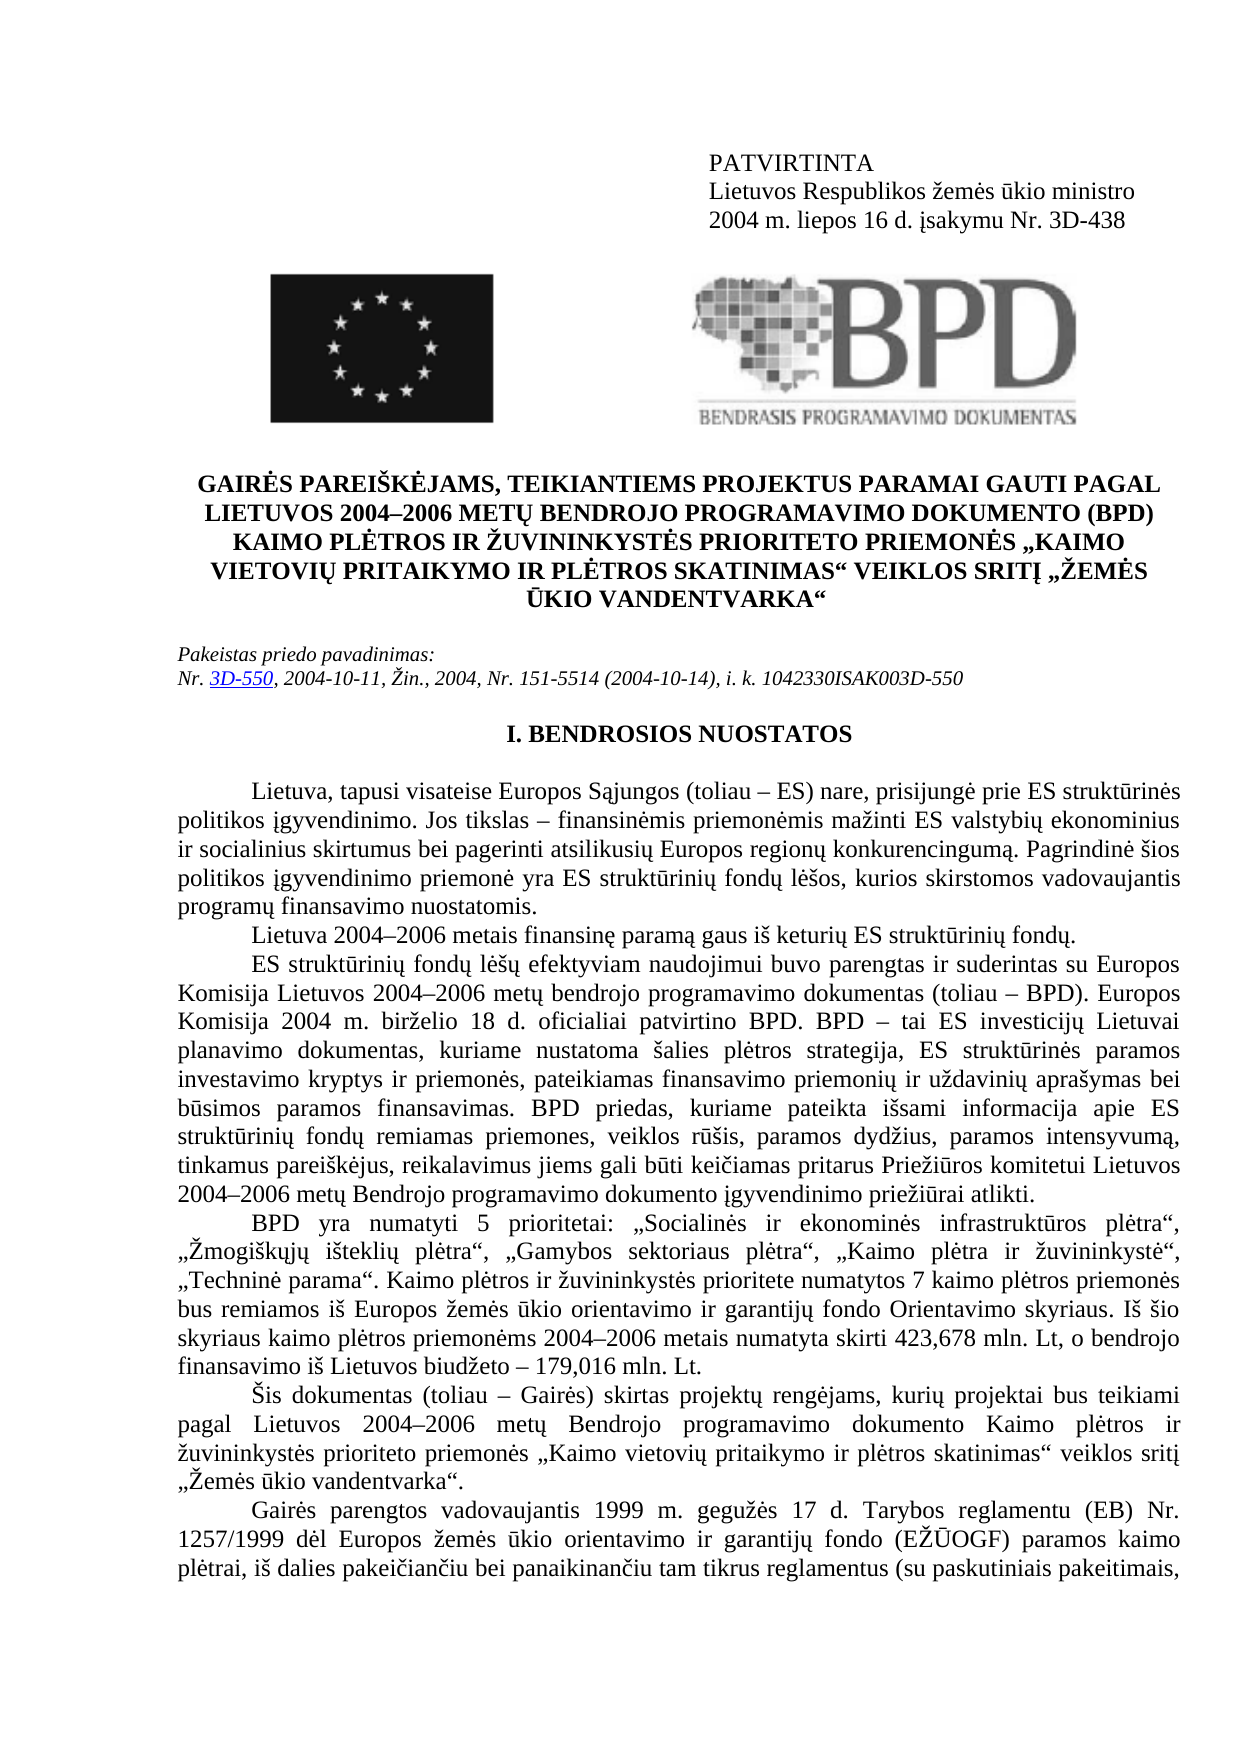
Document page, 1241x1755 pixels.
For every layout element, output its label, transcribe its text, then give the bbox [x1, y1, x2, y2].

text I. BENDROSIOS NUOSTATOS [177, 719, 1181, 748]
text ES struktūrinių fondų lėšų efektyviam naudojimui buvo parengtas ir suderintas su Europos Komisija Lietuvos 2004–2006 metų bendrojo programavimo dokumentas (toliau – BPD). Europos Komisija 2004 m. birželio 18 d. oficialiai patvirtino BPD. BPD – tai ES investicijų Lietuvai planavimo dokumentas, kuriame nustatoma šalies plėtros strategija, ES struktūrinės paramos investavimo kryptys ir priemonės, pateikiamas finansavimo priemonių ir uždavinių aprašymas bei būsimos paramos finansavimas. BPD priedas, kuriame pateikta išsami informacija apie ES struktūrinių fondų remiamas priemones, veiklos rūšis, paramos dydžius, paramos intensyvumą, tinkamus pareiškėjus, reikalavimus jiems gali būti keičiamas pritarus Priežiūros komitetui Lietuvos 2004–2006 metų Bendrojo programavimo dokumento įgyvendinimo priežiūrai atlikti. [177, 949, 1181, 1208]
text Nr. 3D-550, 2004-10-11, Žin., 2004, Nr. 151-5514 (2004-10-14), i. k. 1042330ISAK003D-550 [177, 666, 1181, 690]
text Pakeistas priedo pavadinimas: [177, 642, 1181, 666]
text Gairės parengtos vadovaujantis 1999 m. gegužės 17 d. Tarybos reglamentu (EB) Nr. 1257/1999 dėl Europos žemės ūkio orientavimo ir garantijų fondo (EŽŪOGF) paramos kaimo plėtrai, iš dalies pakeičiančiu bei panaikinančiu tam tikrus reglamentus (su paskutiniais pakeitimais, [177, 1495, 1181, 1581]
text 2004 m. liepos 16 d. įsakymu Nr. 3D-438 [177, 205, 1181, 234]
text Šis dokumentas (toliau – Gairės) skirtas projektų rengėjams, kurių projektai bus teikiami pagal Lietuvos 2004–2006 metų Bendrojo programavimo dokumento Kaimo plėtros ir žuvininkystės prioriteto priemonės „Kaimo vietovių pritaikymo ir plėtros skatinimas“ veiklos sritį „Žemės ūkio vandentvarka“. [177, 1380, 1181, 1495]
text Lietuvos Respublikos žemės ūkio ministro [177, 176, 1181, 205]
text BPD yra numatyti 5 prioritetai: „Socialinės ir ekonominės infrastruktūros plėtra“, „Žmogiškųjų išteklių plėtra“, „Gamybos sektoriaus plėtra“, „Kaimo plėtra ir žuvininkystė“, „Techninė parama“. Kaimo plėtros ir žuvininkystės prioritete numatytos 7 kaimo plėtros priemonės bus remiamos iš Europos žemės ūkio orientavimo ir garantijų fondo Orientavimo skyriaus. Iš šio skyriaus kaimo plėtros priemonėms 2004–2006 metais numatyta skirti 423,678 mln. Lt, o bendrojo finansavimo iš Lietuvos biudžeto – 179,016 mln. Lt. [177, 1208, 1181, 1380]
text Lietuva, tapusi visateise Europos Sąjungos (toliau – ES) nare, prisijungė prie ES struktūrinės politikos įgyvendinimo. Jos tikslas – finansinėmis priemonėmis mažinti ES valstybių ekonominius ir socialinius skirtumus bei pagerinti atsilikusių Europos regionų konkurencingumą. Pagrindinė šios politikos įgyvendinimo priemonė yra ES struktūrinių fondų lėšos, kurios skirstomos vadovaujantis programų finansavimo nuostatomis. [177, 776, 1181, 920]
text PATVIRTINTA [177, 148, 1181, 176]
text GAIRĖS PAREIŠKĖJAMS, TEIKIANTIEMS PROJEKTUS PARAMAI GAUTI PAGAL LIETUVOS 2004–2006 METŲ BENDROJO PROGRAMAVIMO DOKUMENTO (BPD) KAIMO PLĖTROS IR ŽUVININKYSTĖS PRIORITETO PRIEMONĖS „KAIMO VIETOVIŲ PRITAIKYMO IR PLĖTROS SKATINIMAS“ VEIKLOS SRITĮ „ŽEMĖS ŪKIO VANDENTVARKA“ [177, 469, 1181, 613]
text Lietuva 2004–2006 metais finansinę paramą gaus iš keturių ES struktūrinių fondų. [177, 920, 1181, 949]
